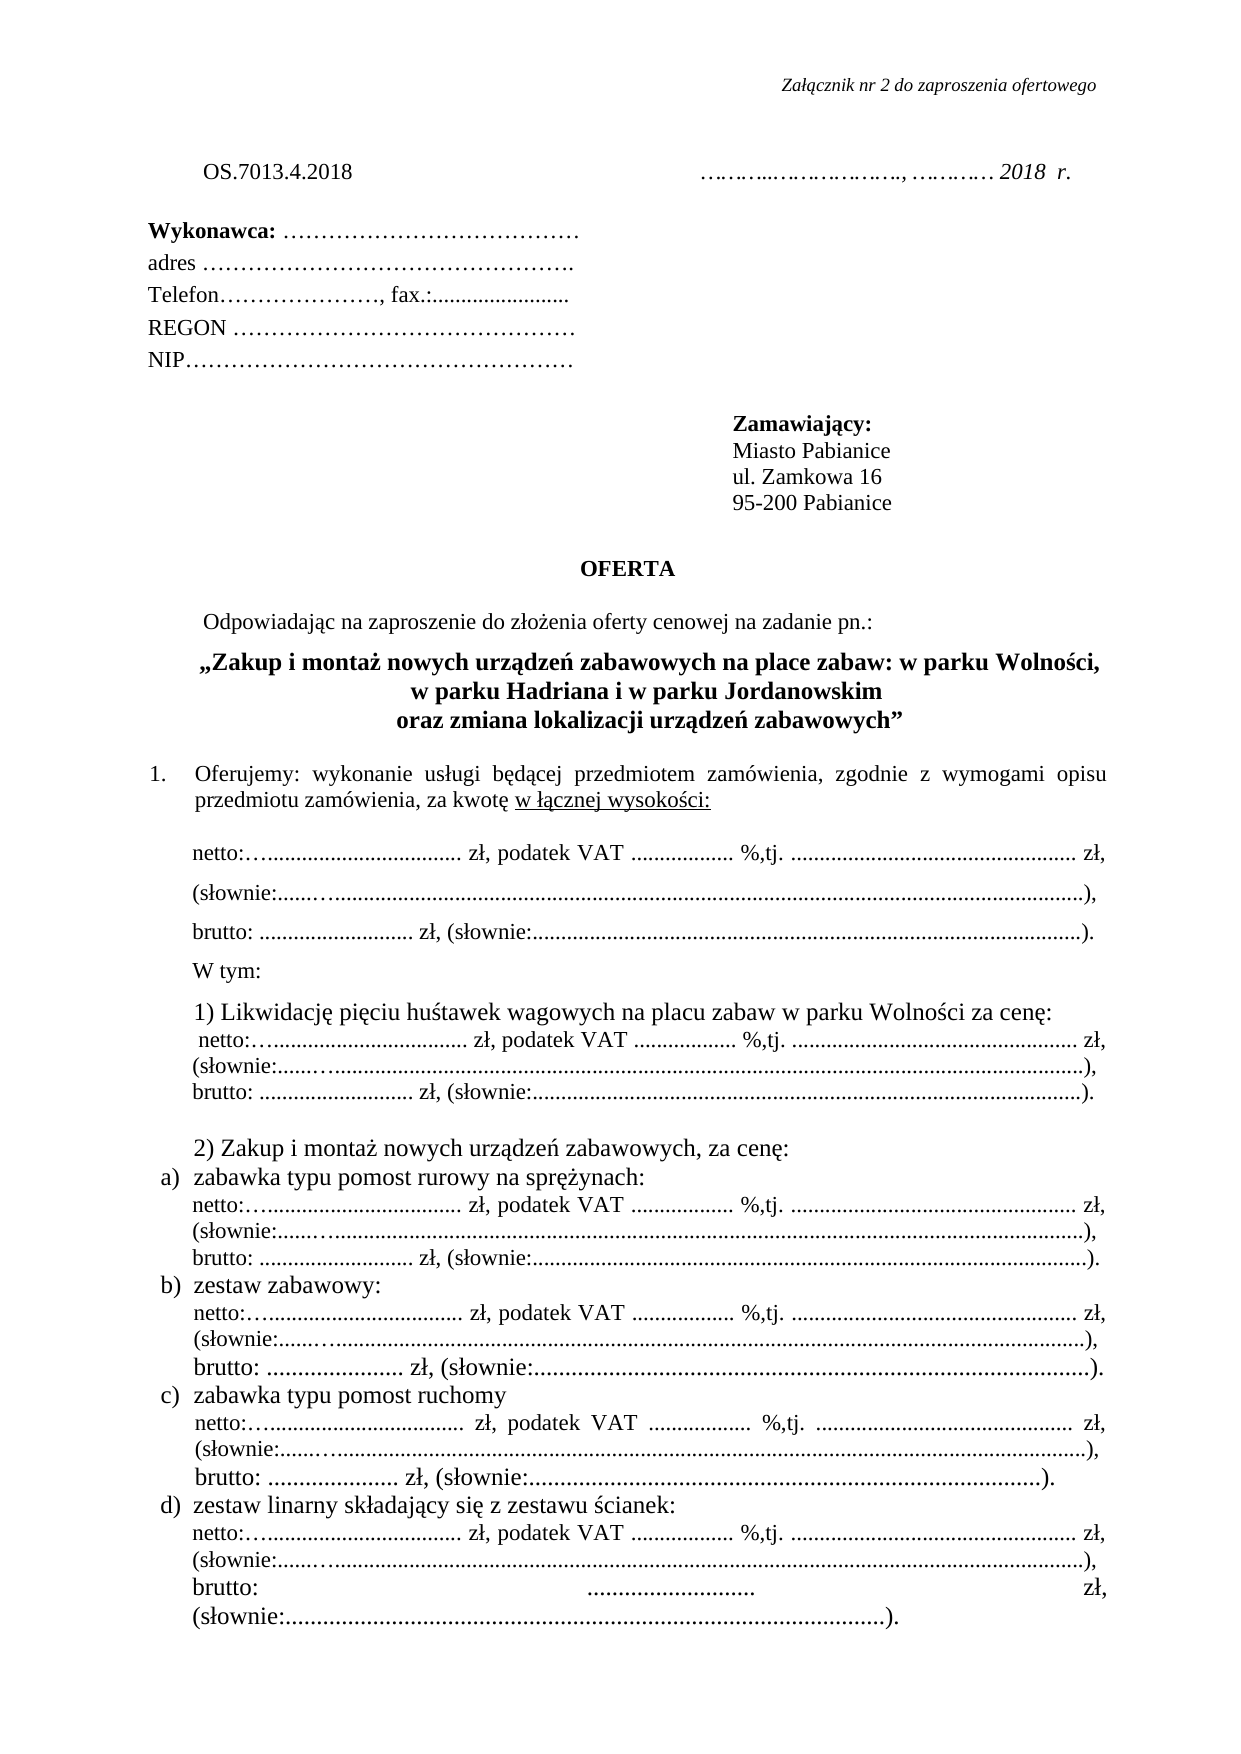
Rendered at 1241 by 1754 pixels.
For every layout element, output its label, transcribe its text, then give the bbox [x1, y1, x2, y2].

text Zamawiający: [732, 410, 1107, 437]
text b) zestaw zabawowy: [160, 1270, 1107, 1299]
text brutto: ........................... zł, (słownie:................................................................................................). [192, 1078, 1107, 1105]
text REGON ……………………………………… [148, 313, 1107, 340]
text Miasto Pabianice [732, 437, 1107, 463]
text W tym: [192, 957, 1107, 984]
text d) zestaw linarny składający się z zestawu ścianek: [160, 1491, 1107, 1519]
text ul. Zamkowa 16 [732, 463, 1107, 489]
text NIP…………………………………………… [148, 346, 1107, 372]
text brutto: ..................... zł, (słownie:..................................................................................). [194, 1462, 1107, 1491]
text 1. Oferujemy: wykonanie usługi będącej przedmiotem zamówienia, zgodnie z wymogami opisu przedmiotu zamówienia, za kwotę w łącznej wysokości: [149, 760, 1107, 813]
text netto:….................................. zł, podatek VAT .................. %,tj. .................................................. zł, (słownie:......…...................................................................................................................................), [160, 1299, 1107, 1352]
text brutto: ........................... zł, (słownie:................................................................................................). [192, 918, 1107, 944]
text Wykonawca: ………………………………… [148, 217, 1107, 243]
text brutto: ........................... zł, (słownie:.................................................................................................). [192, 1244, 1107, 1270]
text brutto: ........................... zł, (słownie:................................................................................................). [192, 1572, 1107, 1629]
text a) zabawka typu pomost rurowy na sprężynach: [160, 1162, 1107, 1191]
text netto:….................................. zł, podatek VAT .................. %,tj. .................................................. zł, (słownie:......…...................................................................................................................................), [192, 1026, 1107, 1078]
text c) zabawka typu pomost ruchomy [160, 1380, 1107, 1409]
text netto:….................................. zł, podatek VAT .................. %,tj. .................................................. zł, (słownie:......…...................................................................................................................................), [192, 1191, 1107, 1244]
text netto:….................................. zł, podatek VAT .................. %,tj. .................................................. zł, (słownie:......…...................................................................................................................................), [192, 1519, 1107, 1572]
text Odpowiadając na zaproszenie do złożenia oferty cenowej na zadanie pn.: [148, 608, 1107, 634]
text 2) Zakup i montaż nowych urządzeń zabawowych, za cenę: [148, 1133, 1107, 1162]
text 1) Likwidację pięciu huśtawek wagowych na placu zabaw w parku Wolności za cenę: [193, 997, 1107, 1026]
text adres …………………………………………. [148, 249, 1107, 275]
text 95-200 Pabianice [732, 489, 1107, 516]
text netto:….................................. zł, podatek VAT .................. %,tj. ............................................. zł, (słownie:......…...................................................................................................................................), [194, 1409, 1107, 1462]
text OFERTA [148, 555, 1107, 582]
text „Zakup i montaż nowych urządzeń zabawowych na place zabaw: w parku Wolności, w parku Hadriana i w parku Jordanowskim oraz zmiana lokalizacji urządzeń zabawowych” [192, 647, 1107, 734]
text Telefon…………………, fax.:........................ [148, 281, 1107, 308]
text brutto: ...................... zł, (słownie:.........................................................................................). [160, 1352, 1107, 1380]
text OS.7013.4.2018 ………..………………., ………… 2018 r. [148, 158, 1107, 211]
text netto:….................................. zł, podatek VAT .................. %,tj. .................................................. zł, (słownie:......…...................................................................................................................................), [192, 839, 1107, 905]
